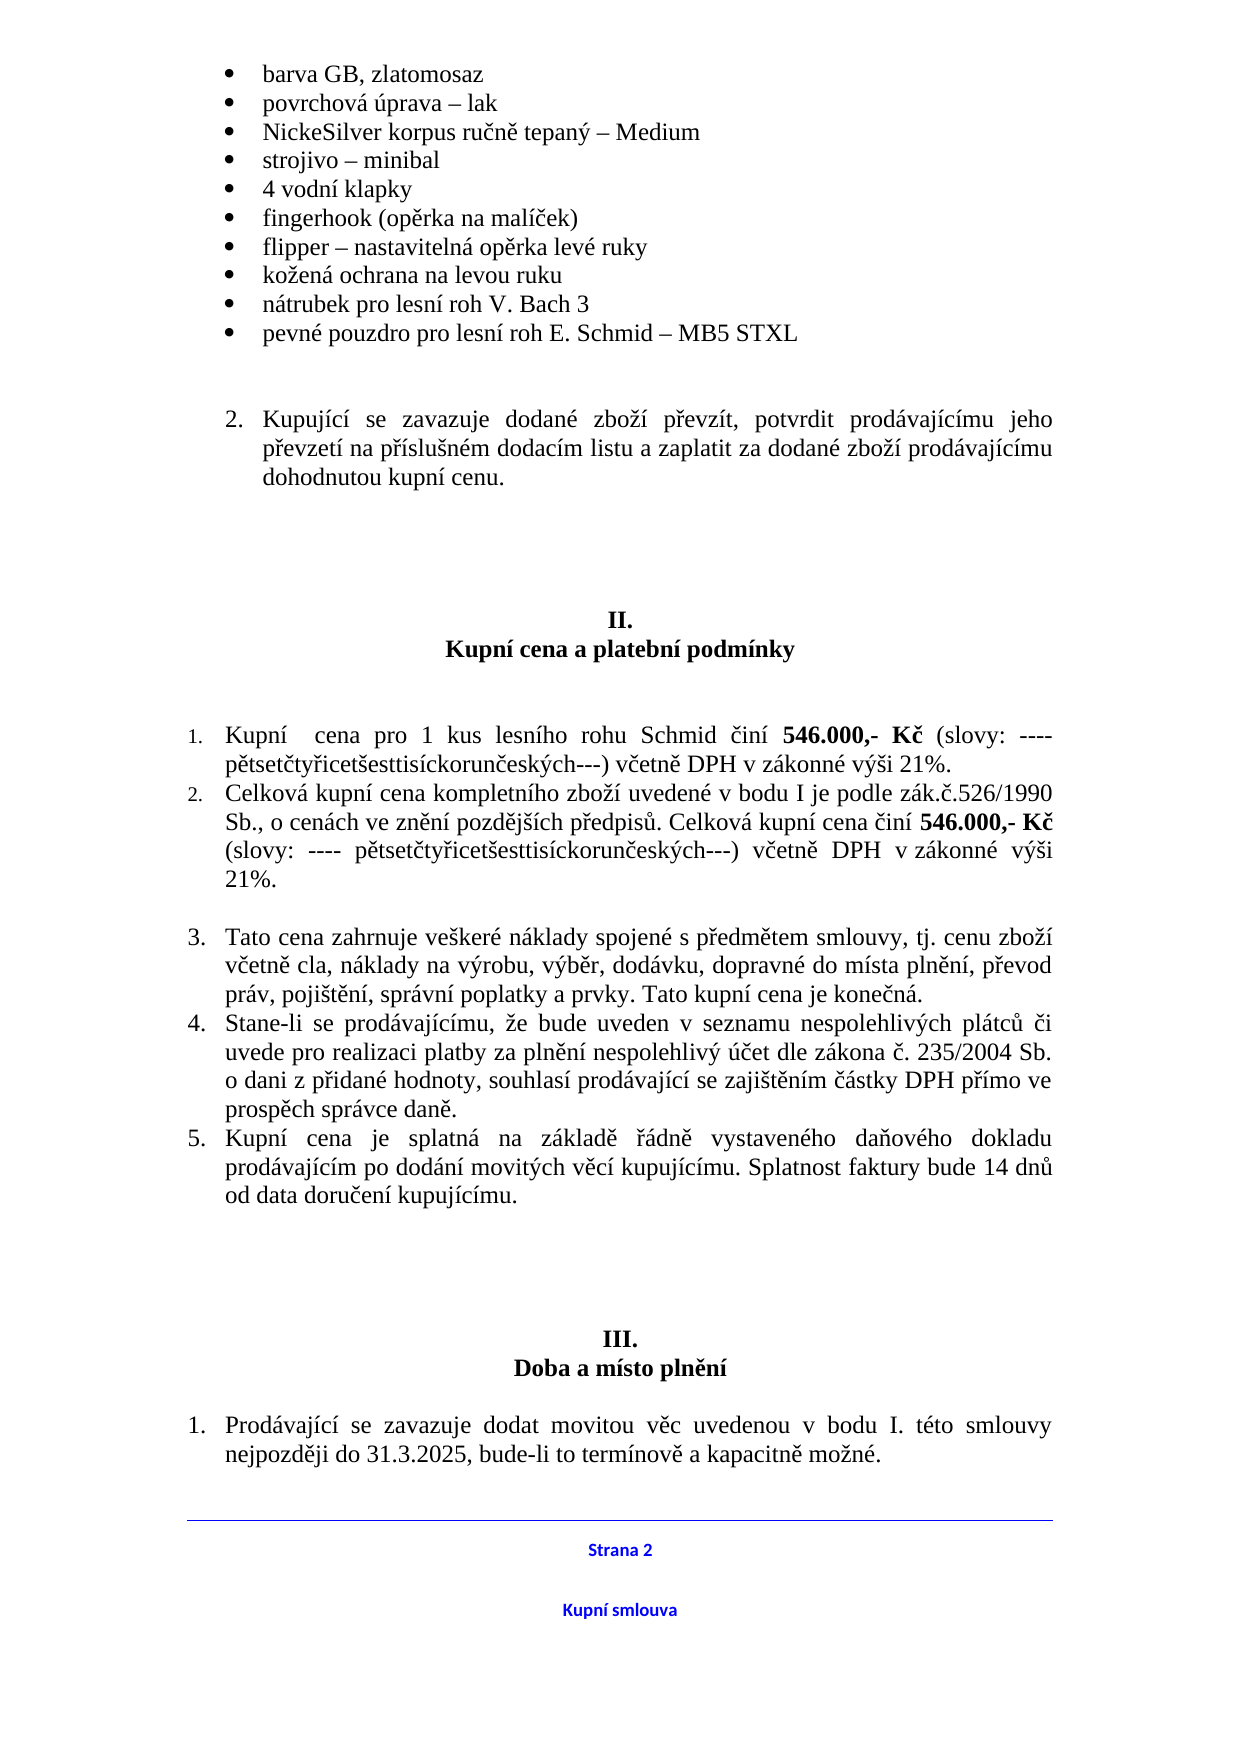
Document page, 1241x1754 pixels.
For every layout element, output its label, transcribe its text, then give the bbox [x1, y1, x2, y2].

list Stane-li se prodávajícímu, že bude uveden v seznamu nespolehlivých plátců či uvede pro realizaci platby za plnění nespolehlivý účet dle zákona č. 235/2004 Sb. o dani z přidané hodnoty, souhlasí prodávající se zajištěním částky DPH přímo ve prospěch správce daně. [187, 1008, 1053, 1123]
list strojivo – minibal [225, 145, 1053, 174]
list kožená ochrana na levou ruku [225, 260, 1053, 289]
list fingerhook (opěrka na malíček) [225, 203, 1053, 232]
list Tato cena zahrnuje veškeré náklady spojené s předmětem smlouvy, tj. cenu zboží včetně cla, náklady na výrobu, výběr, dodávku, dopravné do místa plnění, převod práv, pojištění, správní poplatky a prvky. Tato kupní cena je konečná. [187, 922, 1053, 1008]
text Kupní cena a platební podmínky [187, 634, 1053, 663]
list Kupní cena je splatná na základě řádně vystaveného daňového dokladu prodávajícím po dodání movitých věcí kupujícímu. Splatnost faktury bude 14 dnů od data doručení kupujícímu. [187, 1123, 1053, 1209]
text Doba a místo plnění [187, 1353, 1053, 1382]
list Kupní cena pro 1 kus lesního rohu Schmid činí 546.000,- Kč (slovy: ----pětsetčtyřicetšesttisíckorunčeských---) včetně DPH v zákonné výši 21%. [187, 720, 1053, 778]
list Kupující se zavazuje dodané zboží převzít, potvrdit prodávajícímu jeho převzetí na příslušném dodacím listu a zaplatit za dodané zboží prodávajícímu dohodnutou kupní cenu. [225, 404, 1053, 490]
text III. [187, 1324, 1053, 1353]
list Prodávající se zavazuje dodat movitou věc uvedenou v bodu I. této smlouvy nejpozději do 31.3.2025, bude-li to termínově a kapacitně možné. [187, 1410, 1053, 1468]
list Celková kupní cena kompletního zboží uvedené v bodu I je podle zák.č.526/1990 Sb., o cenách ve znění pozdějších předpisů. Celková kupní cena činí 546.000,- Kč (slovy: ---- pětsetčtyřicetšesttisíckorunčeských---) včetně DPH v zákonné výši 21%. [187, 778, 1053, 893]
list pevné pouzdro pro lesní roh E. Schmid – MB5 STXL [225, 318, 1053, 347]
text II. [187, 605, 1053, 634]
list nátrubek pro lesní roh V. Bach 3 [225, 289, 1053, 318]
list 4 vodní klapky [225, 174, 1053, 203]
list povrchová úprava – lak [225, 88, 1053, 117]
list flipper – nastavitelná opěrka levé ruky [225, 232, 1053, 260]
list barva GB, zlatomosaz [225, 59, 1053, 88]
list NickeSilver korpus ručně tepaný – Medium [225, 117, 1053, 145]
